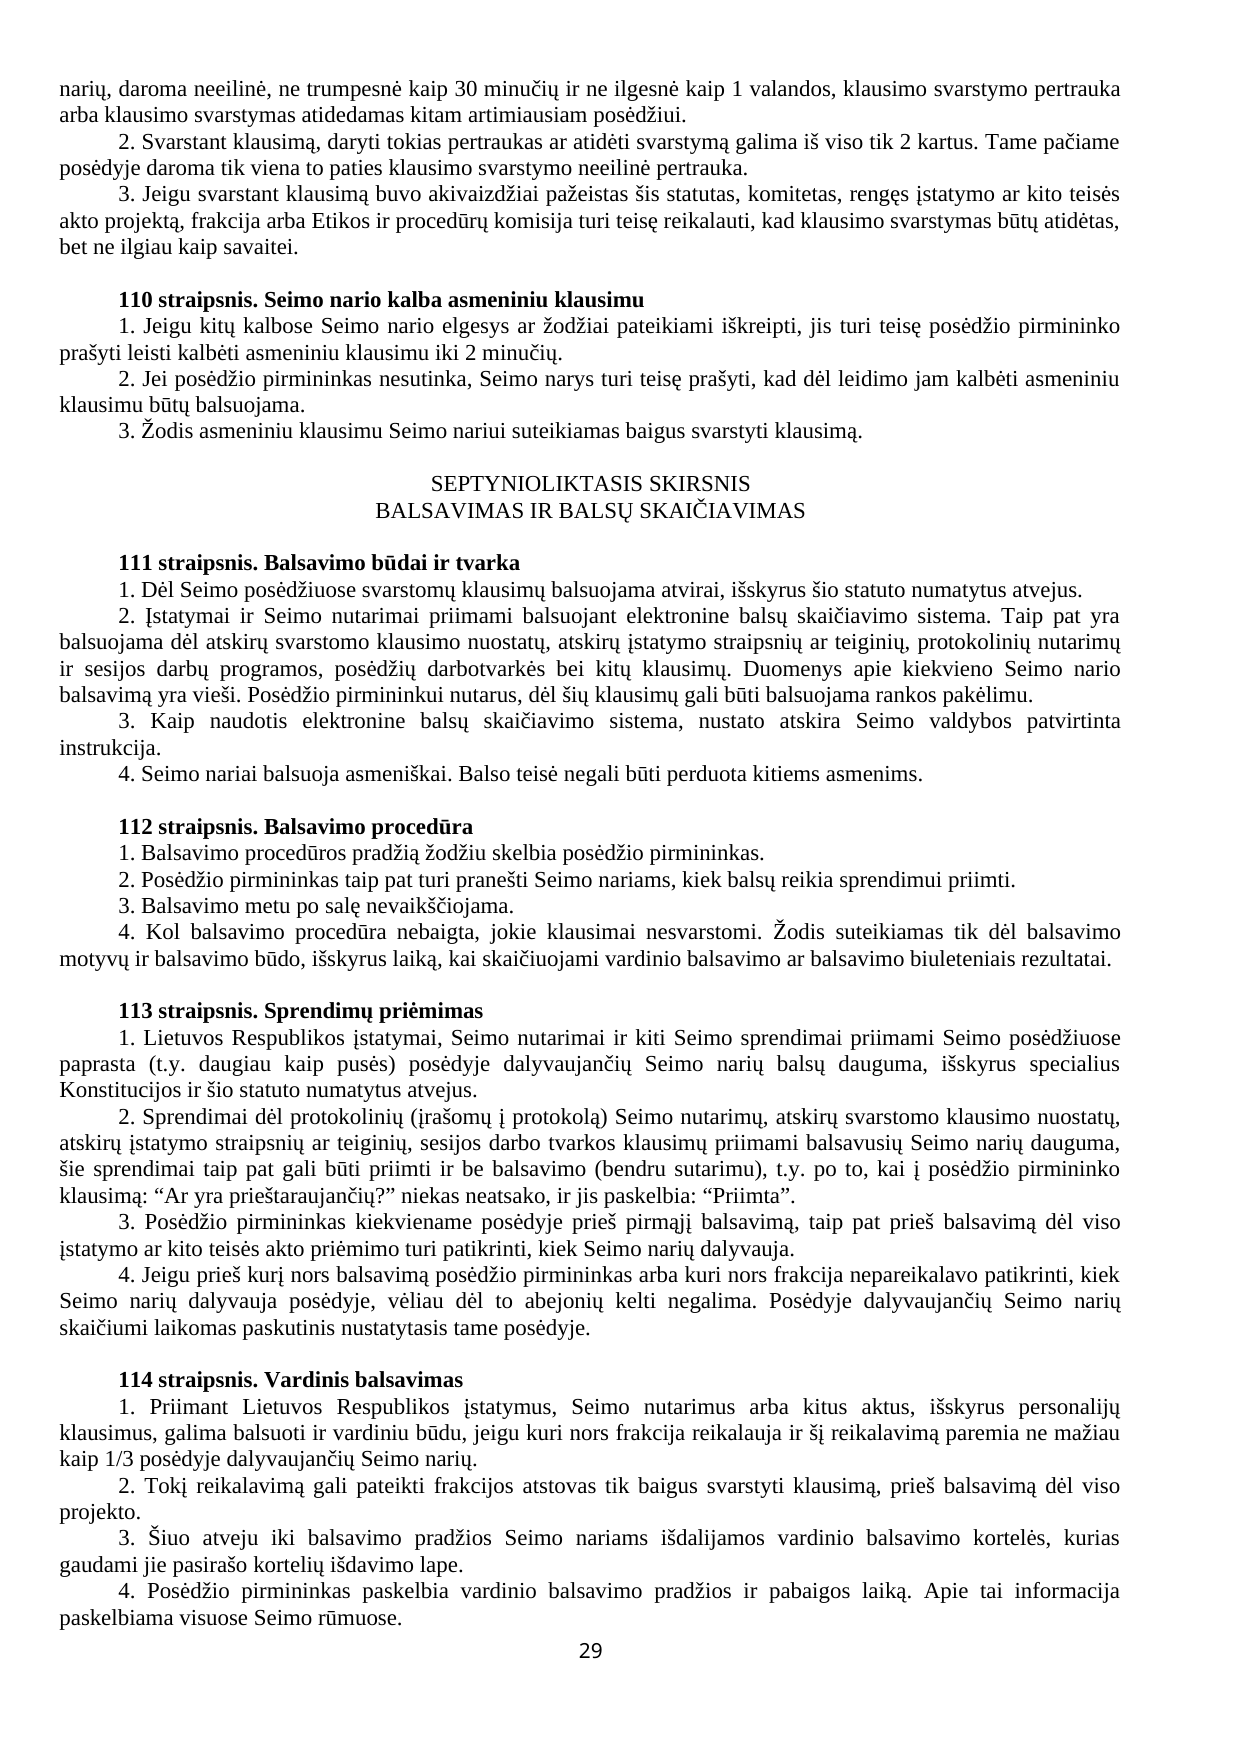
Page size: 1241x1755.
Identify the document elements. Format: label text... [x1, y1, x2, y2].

text 112 straipsnis. Balsavimo procedūra [59, 813, 1122, 839]
text 1. Lietuvos Respublikos įstatymai, Seimo nutarimai ir kiti Seimo sprendimai priimami Seimo posėdžiuose paprasta (t.y. daugiau kaip pusės) posėdyje dalyvaujančių Seimo narių balsų dauguma, išskyrus specialius Konstitucijos ir šio statuto numatytus atvejus. [59, 1024, 1122, 1103]
text 2. Tokį reikalavimą gali pateikti frakcijos atstovas tik baigus svarstyti klausimą, prieš balsavimą dėl viso projekto. [59, 1472, 1122, 1524]
text 1. Dėl Seimo posėdžiuose svarstomų klausimų balsuojama atvirai, išskyrus šio statuto numatytus atvejus. [59, 576, 1122, 602]
text 2. Posėdžio pirmininkas taip pat turi pranešti Seimo nariams, kiek balsų reikia sprendimui priimti. [59, 866, 1122, 892]
text 111 straipsnis. Balsavimo būdai ir tvarka [59, 549, 1122, 576]
text 3. Kaip naudotis elektronine balsų skaičiavimo sistema, nustato atskira Seimo valdybos patvirtinta instrukcija. [59, 707, 1122, 760]
text 2. Svarstant klausimą, daryti tokias pertraukas ar atidėti svarstymą galima iš viso tik 2 kartus. Tame pačiame posėdyje daroma tik viena to paties klausimo svarstymo neeilinė pertrauka. [59, 128, 1122, 180]
text 2. Įstatymai ir Seimo nutarimai priimami balsuojant elektronine balsų skaičiavimo sistema. Taip pat yra balsuojama dėl atskirų svarstomo klausimo nuostatų, atskirų įstatymo straipsnių ar teiginių, protokolinių nutarimų ir sesijos darbų programos, posėdžių darbotvarkės bei kitų klausimų. Duomenys apie kiekvieno Seimo nario balsavimą yra vieši. Posėdžio pirmininkui nutarus, dėl šių klausimų gali būti balsuojama rankos pakėlimu. [59, 602, 1122, 707]
text 4. Posėdžio pirmininkas paskelbia vardinio balsavimo pradžios ir pabaigos laiką. Apie tai informacija paskelbiama visuose Seimo rūmuose. [59, 1577, 1122, 1630]
text 2. Jei posėdžio pirmininkas nesutinka, Seimo narys turi teisę prašyti, kad dėl leidimo jam kalbėti asmeniniu klausimu būtų balsuojama. [59, 365, 1122, 418]
text SEPTYNIOLIKTASIS SKIRSNIS [59, 470, 1122, 497]
text 3. Jeigu svarstant klausimą buvo akivaizdžiai pažeistas šis statutas, komitetas, rengęs įstatymo ar kito teisės akto projektą, frakcija arba Etikos ir procedūrų komisija turi teisę reikalauti, kad klausimo svarstymas būtų atidėtas, bet ne ilgiau kaip savaitei. [59, 180, 1122, 259]
text 1. Balsavimo procedūros pradžią žodžiu skelbia posėdžio pirmininkas. [59, 839, 1122, 866]
text 4. Seimo nariai balsuoja asmeniškai. Balso teisė negali būti perduota kitiems asmenims. [59, 760, 1122, 787]
text 3. Šiuo atveju iki balsavimo pradžios Seimo nariams išdalijamos vardinio balsavimo kortelės, kurias gaudami jie pasirašo kortelių išdavimo lape. [59, 1524, 1122, 1577]
text 114 straipsnis. Vardinis balsavimas [59, 1366, 1122, 1393]
text narių, daroma neeilinė, ne trumpesnė kaip 30 minučių ir ne ilgesnė kaip 1 valandos, klausimo svarstymo pertrauka arba klausimo svarstymas atidedamas kitam artimiausiam posėdžiui. [59, 75, 1122, 128]
text 4. Kol balsavimo procedūra nebaigta, jokie klausimai nesvarstomi. Žodis suteikiamas tik dėl balsavimo motyvų ir balsavimo būdo, išskyrus laiką, kai skaičiuojami vardinio balsavimo ar balsavimo biuleteniais rezultatai. [59, 918, 1122, 971]
text BALSAVIMAS IR BALSŲ SKAIČIAVIMAS [59, 497, 1122, 523]
text 113 straipsnis. Sprendimų priėmimas [59, 997, 1122, 1024]
text 1. Jeigu kitų kalbose Seimo nario elgesys ar žodžiai pateikiami iškreipti, jis turi teisę posėdžio pirmininko prašyti leisti kalbėti asmeniniu klausimu iki 2 minučių. [59, 312, 1122, 365]
text 3. Žodis asmeniniu klausimu Seimo nariui suteikiamas baigus svarstyti klausimą. [59, 418, 1122, 444]
text 3. Posėdžio pirmininkas kiekviename posėdyje prieš pirmąjį balsavimą, taip pat prieš balsavimą dėl viso įstatymo ar kito teisės akto priėmimo turi patikrinti, kiek Seimo narių dalyvauja. [59, 1208, 1122, 1261]
text 3. Balsavimo metu po salę nevaikščiojama. [59, 892, 1122, 918]
text 2. Sprendimai dėl protokolinių (įrašomų į protokolą) Seimo nutarimų, atskirų svarstomo klausimo nuostatų, atskirų įstatymo straipsnių ar teiginių, sesijos darbo tvarkos klausimų priimami balsavusių Seimo narių dauguma, šie sprendimai taip pat gali būti priimti ir be balsavimo (bendru sutarimu), t.y. po to, kai į posėdžio pirmininko klausimą: “Ar yra prieštaraujančių?” niekas neatsako, ir jis paskelbia: “Priimta”. [59, 1103, 1122, 1208]
text 110 straipsnis. Seimo nario kalba asmeniniu klausimu [59, 286, 1122, 312]
text 1. Priimant Lietuvos Respublikos įstatymus, Seimo nutarimus arba kitus aktus, išskyrus personalijų klausimus, galima balsuoti ir vardiniu būdu, jeigu kuri nors frakcija reikalauja ir šį reikalavimą paremia ne mažiau kaip 1/3 posėdyje dalyvaujančių Seimo narių. [59, 1393, 1122, 1472]
text 4. Jeigu prieš kurį nors balsavimą posėdžio pirmininkas arba kuri nors frakcija nepareikalavo patikrinti, kiek Seimo narių dalyvauja posėdyje, vėliau dėl to abejonių kelti negalima. Posėdyje dalyvaujančių Seimo narių skaičiumi laikomas paskutinis nustatytasis tame posėdyje. [59, 1261, 1122, 1340]
